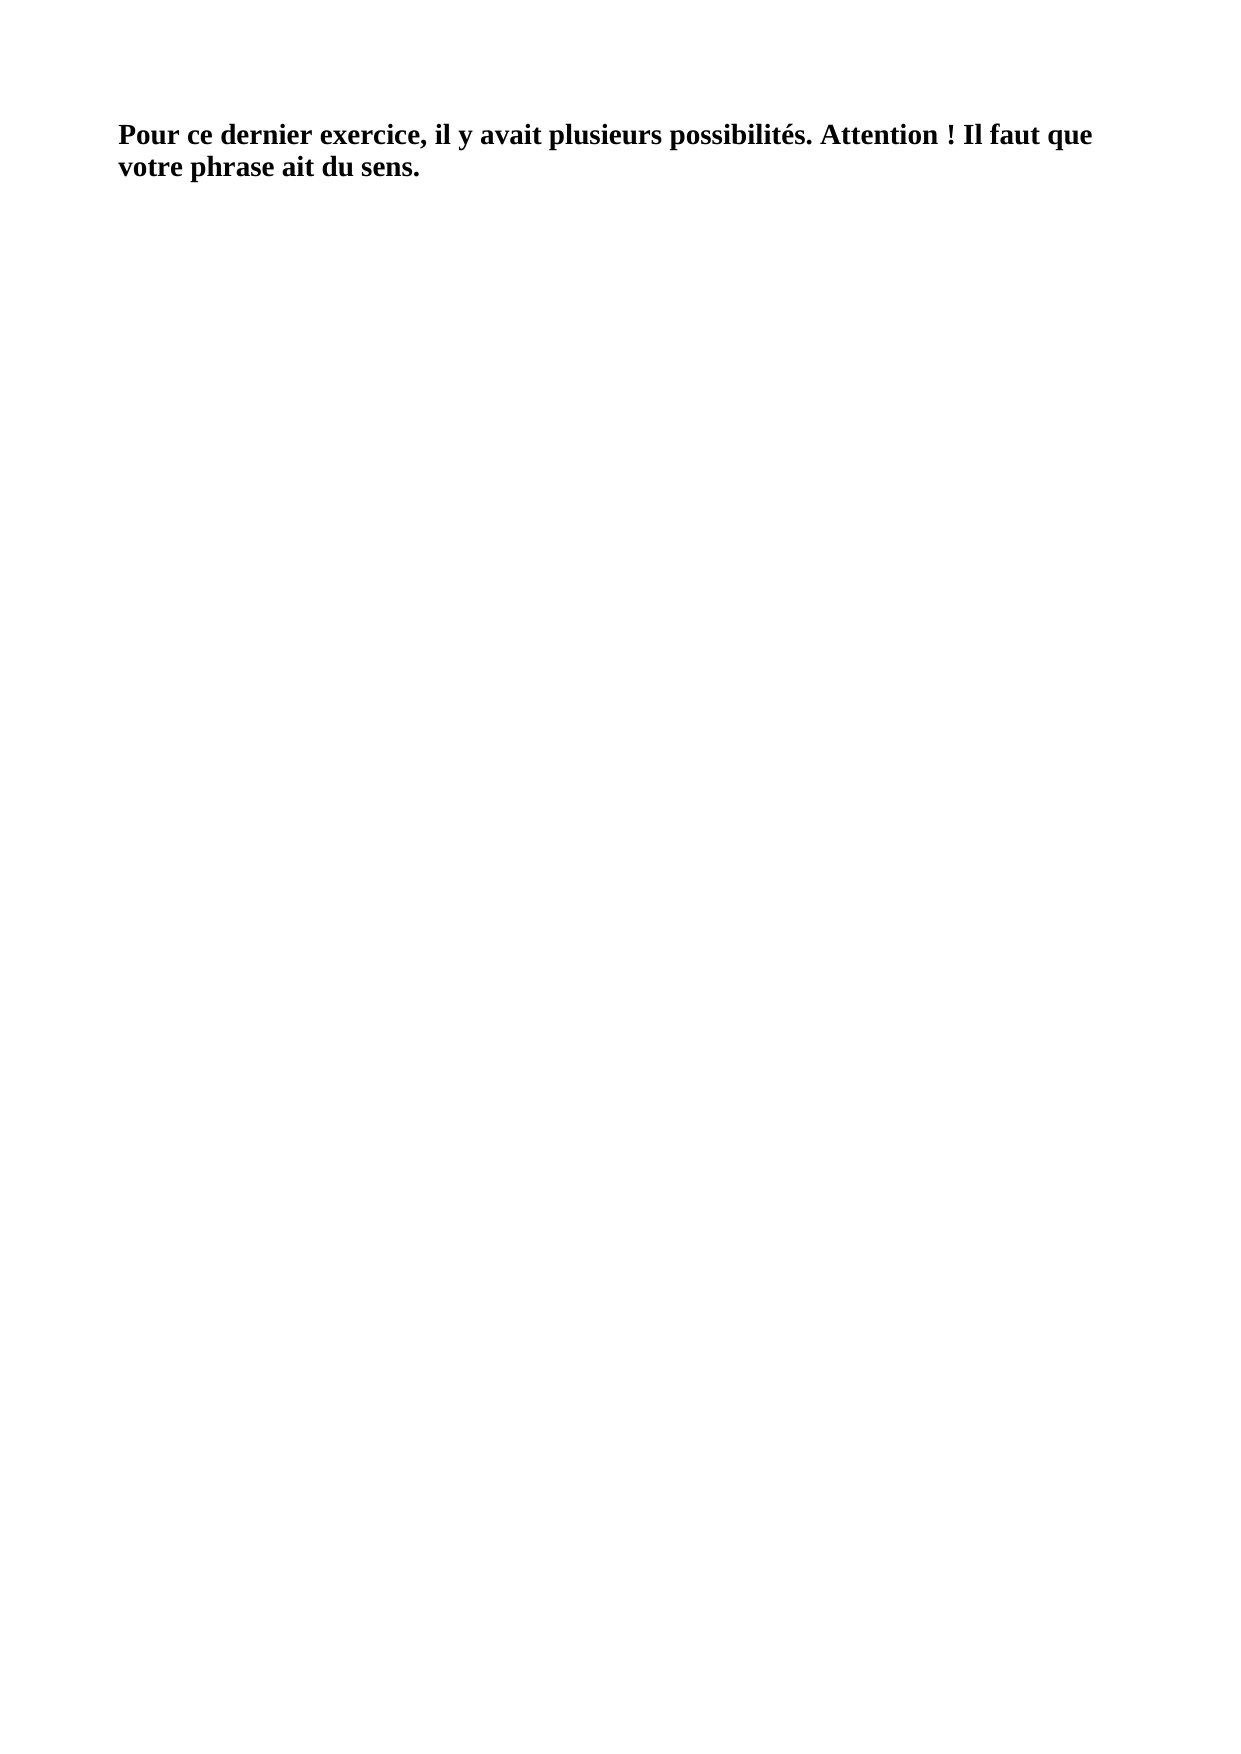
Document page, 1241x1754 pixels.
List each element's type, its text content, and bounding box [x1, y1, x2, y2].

text Pour ce dernier exercice, il y avait plusieurs possibilités. Attention ! Il faut que votre phrase ait du sens. [118, 118, 1122, 183]
